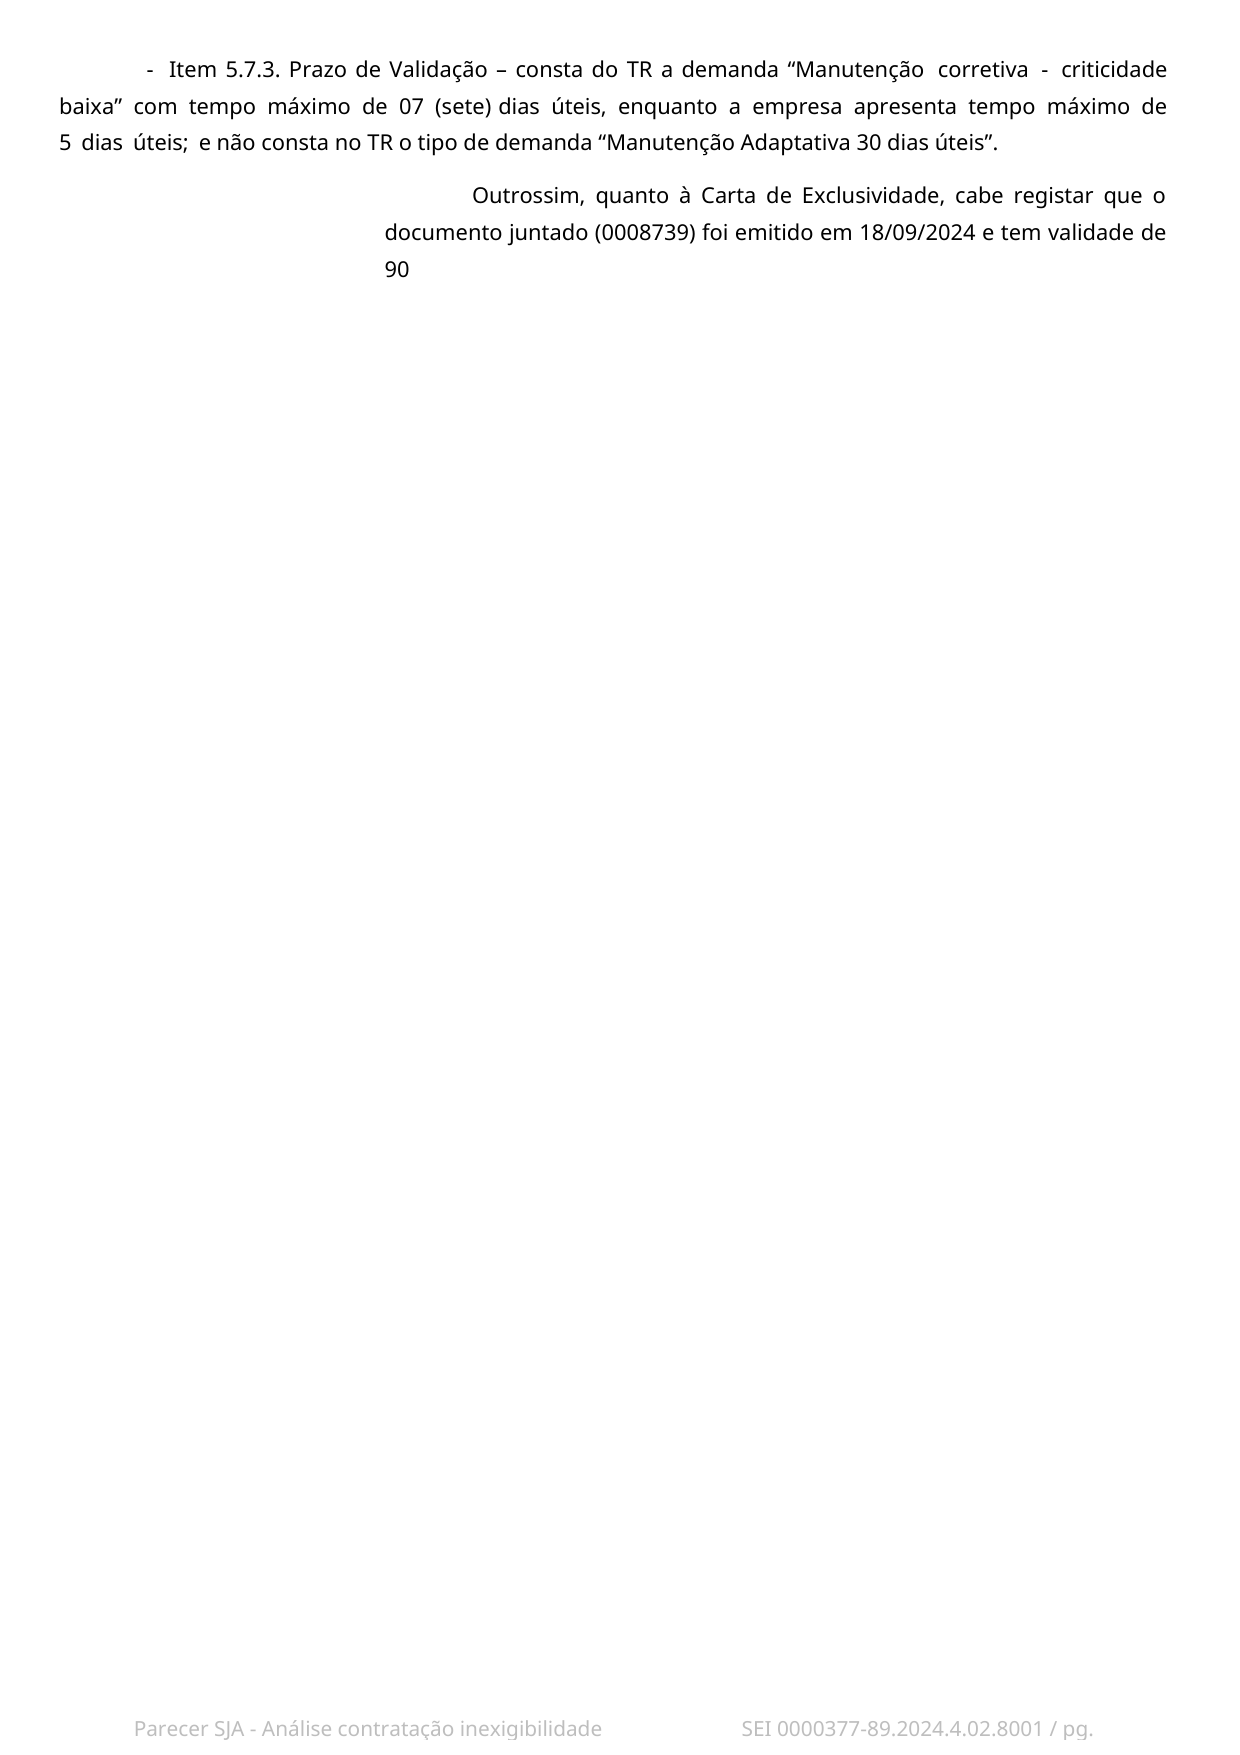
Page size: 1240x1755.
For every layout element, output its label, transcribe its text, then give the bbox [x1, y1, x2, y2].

text Outrossim, quanto à Carta de Exclusividade, cabe registar que o documento juntado (0008739) foi emitido em 18/09/2024 e tem validade de 90 [384, 180, 1167, 283]
list Item 5.7.3. Prazo de Validação – consta do TR a demanda “Manutenção corretiva - criticidade baixa” com tempo máximo de 07 (sete) dias úteis, enquanto a empresa apresenta tempo máximo de 5 dias úteis; e não consta no TR o tipo de demanda “Manutenção Adaptativa 30 dias úteis”. [59, 54, 1167, 157]
